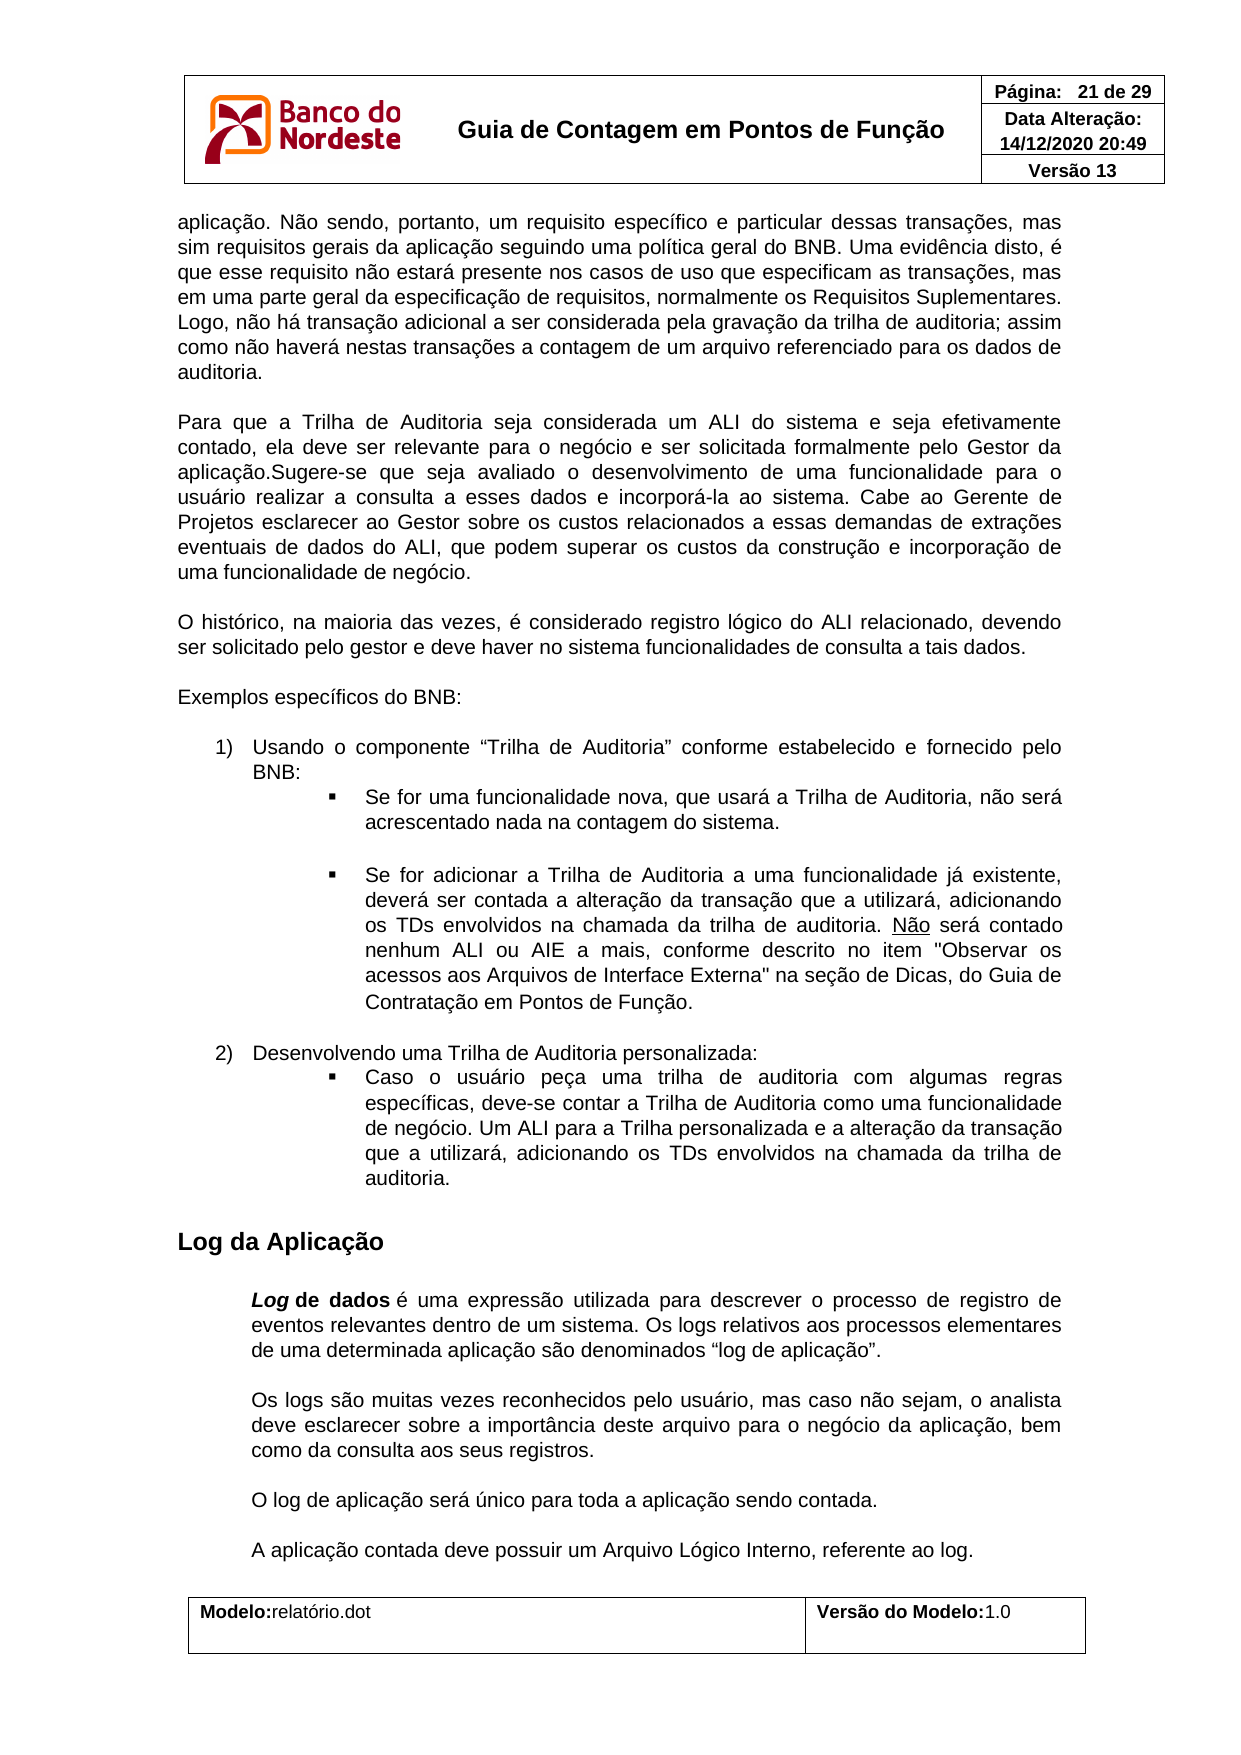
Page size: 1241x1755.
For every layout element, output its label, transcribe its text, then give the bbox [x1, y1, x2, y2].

list Usando o componente “Trilha de Auditoria” conforme estabelecido e fornecido pelo BNB: [215, 734, 1063, 784]
list Desenvolvendo uma Trilha de Auditoria personalizada: [215, 1039, 1063, 1064]
subtitle Log da Aplicação [177, 1227, 1063, 1256]
text Exemplos específicos do BNB: [177, 684, 1063, 709]
list Se for uma funcionalidade nova, que usará a Trilha de Auditoria, não será acrescentado nada na contagem do sistema. [327, 784, 1063, 834]
text A aplicação contada deve possuir um Arquivo Lógico Interno, referente ao log. [251, 1537, 1063, 1562]
text aplicação. Não sendo, portanto, um requisito específico e particular dessas transações, mas sim requisitos gerais da aplicação seguindo uma política geral do BNB. Uma evidência disto, é que esse requisito não estará presente nos casos de uso que especificam as transações, mas em uma parte geral da especificação de requisitos, normalmente os Requisitos Suplementares. Logo, não há transação adicional a ser considerada pela gravação da trilha de auditoria; assim como não haverá nestas transações a contagem de um arquivo referenciado para os dados de auditoria. [177, 209, 1063, 384]
text O histórico, na maioria das vezes, é considerado registro lógico do ALI relacionado, devendo ser solicitado pelo gestor e deve haver no sistema funcionalidades de consulta a tais dados. [177, 609, 1063, 659]
text Os logs são muitas vezes reconhecidos pelo usuário, mas caso não sejam, o analista deve esclarecer sobre a importância deste arquivo para o negócio da aplicação, bem como da consulta aos seus registros. [251, 1387, 1063, 1462]
list Se for adicionar a Trilha de Auditoria a uma funcionalidade já existente, deverá ser contada a alteração da transação que a utilizará, adicionando os TDs envolvidos na chamada da trilha de auditoria. Não será contado nenhum ALI ou AIE a mais, conforme descrito no item "Observar os acessos aos Arquivos de Interface Externa" na seção de Dicas, do Guia de Contratação em Pontos de Função. [327, 862, 1063, 1014]
list Caso o usuário peça uma trilha de auditoria com algumas regras específicas, deve-se contar a Trilha de Auditoria como uma funcionalidade de negócio. Um ALI para a Trilha personalizada e a alteração da transação que a utilizará, adicionando os TDs envolvidos na chamada da trilha de auditoria. [327, 1064, 1063, 1189]
text Log de dados é uma expressão utilizada para descrever o processo de registro de eventos relevantes dentro de um sistema. Os logs relativos aos processos elementares de uma determinada aplicação são denominados “log de aplicação”. [251, 1287, 1063, 1362]
text Para que a Trilha de Auditoria seja considerada um ALI do sistema e seja efetivamente contado, ela deve ser relevante para o negócio e ser solicitada formalmente pelo Gestor da aplicação.Sugere-se que seja avaliado o desenvolvimento de uma funcionalidade para o usuário realizar a consulta a esses dados e incorporá-la ao sistema. Cabe ao Gerente de Projetos esclarecer ao Gestor sobre os custos relacionados a essas demandas de extrações eventuais de dados do ALI, que podem superar os custos da construção e incorporação de uma funcionalidade de negócio. [177, 409, 1063, 584]
text O log de aplicação será único para toda a aplicação sendo contada. [251, 1487, 1063, 1512]
